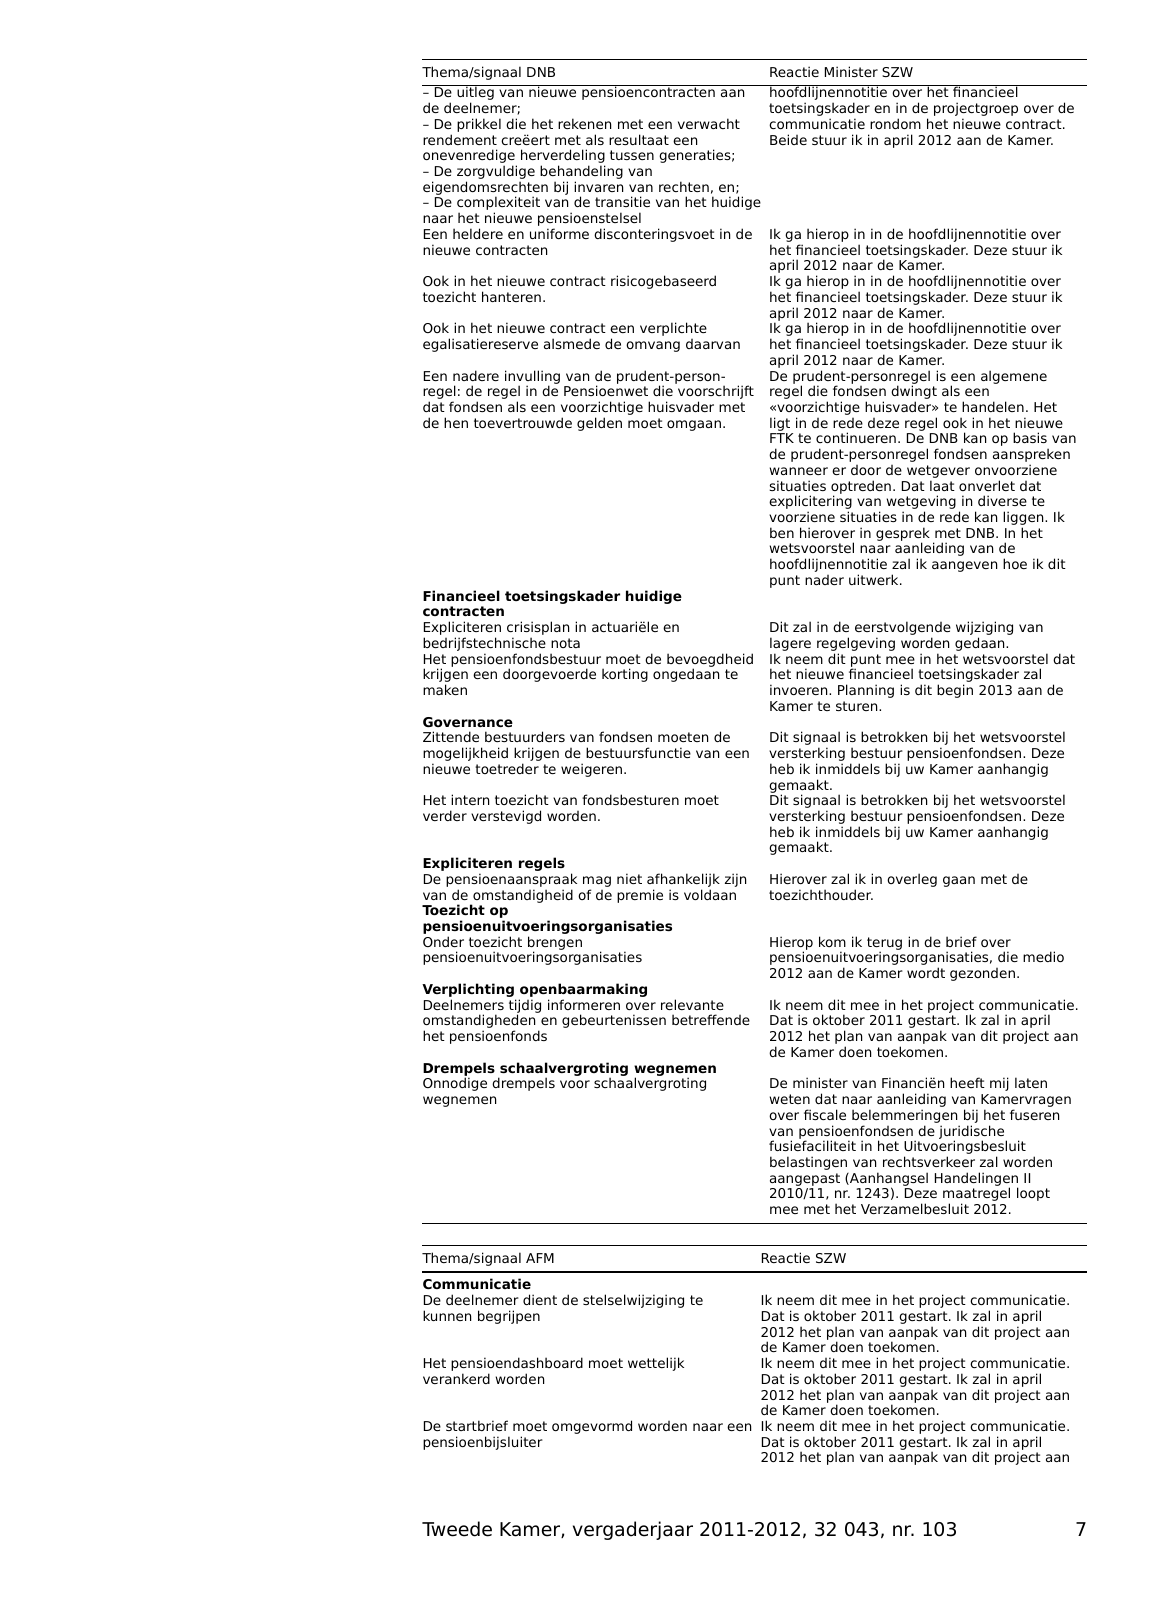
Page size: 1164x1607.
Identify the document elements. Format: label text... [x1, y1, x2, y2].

table_cell Ik neem dit punt mee in het wetsvoorstel dat het nieuwe financieel toetsingskader zal invoeren. Planning is dit begin 2013 aan de Kamer te sturen. [763, 651, 1087, 714]
table_header Thema/signaal AFM [422, 1246, 754, 1271]
table_cell Communicatie [422, 1273, 754, 1293]
table_cell Onder toezicht brengen pensioenuitvoeringsorganisaties [422, 935, 763, 982]
table_header Thema/signaal DNB [422, 60, 763, 85]
table_cell Het intern toezicht van fondsbesturen moet verder verstevigd worden. [422, 793, 763, 856]
table_cell [763, 1060, 1087, 1076]
table_cell – De uitleg van nieuwe pensioencontracten aan de deelnemer; – De prikkel die het rekenen met een verwacht rendement creëert met als resultaat een onevenredige herverdeling tussen generaties; – De zorgvuldige behandeling van eigendomsrechten bij invaren van rechten, en; – De complexiteit van de transitie van het huidige naar het nieuwe pensioenstelsel [422, 86, 763, 227]
table_cell Dit signaal is betrokken bij het wetsvoorstel versterking bestuur pensioenfondsen. Deze heb ik inmiddels bij uw Kamer aanhangig gemaakt. [763, 730, 1087, 793]
table_cell [754, 1273, 1087, 1293]
table_cell Ook in het nieuwe contract risicogebaseerd toezicht hanteren. [422, 274, 763, 321]
table_cell Hierop kom ik terug in de brief over pensioenuitvoeringsorganisaties, die medio 2012 aan de Kamer wordt gezonden. [763, 935, 1087, 982]
table_cell [763, 982, 1087, 997]
table_cell Ik neem dit mee in het project communicatie. Dat is oktober 2011 gestart. Ik zal in april 2012 het plan van aanpak van dit project aan de Kamer doen toekomen. [763, 998, 1087, 1060]
table_cell Ik neem dit mee in het project communicatie. Dat is oktober 2011 gestart. Ik zal in april 2012 het plan van aanpak van dit project aan [754, 1419, 1087, 1466]
table_cell Een heldere en uniforme disconteringsvoet in de nieuwe contracten [422, 227, 763, 274]
table_cell [763, 714, 1087, 730]
table_cell Expliciteren crisisplan in actuariële en bedrijfstechnische nota [422, 620, 763, 651]
table_cell De startbrief moet omgevormd worden naar een pensioenbijsluiter [422, 1419, 754, 1466]
table_cell Ik neem dit mee in het project communicatie. Dat is oktober 2011 gestart. Ik zal in april 2012 het plan van aanpak van dit project aan de Kamer doen toekomen. [754, 1293, 1087, 1356]
table_cell Een nadere invulling van de prudent-person-regel: de regel in de Pensioenwet die voorschrijft dat fondsen als een voorzichtige huisvader met de hen toevertrouwde gelden moet omgaan. [422, 368, 763, 588]
table_cell De minister van Financiën heeft mij laten weten dat naar aanleiding van Kamervragen over fiscale belemmeringen bij het fuseren van pensioenfondsen de juridische fusiefaciliteit in het Uitvoeringsbesluit belastingen van rechtsverkeer zal worden aangepast (Aanhangsel Handelingen II 2010/11, nr. 1243). Deze maatregel loopt mee met het Verzamelbesluit 2012. [763, 1076, 1087, 1222]
table_cell Governance [422, 714, 763, 730]
table_cell De deelnemer dient de stelselwijziging te kunnen begrijpen [422, 1293, 754, 1356]
table_cell Onnodige drempels voor schaalvergroting wegnemen [422, 1076, 763, 1222]
table_cell Verplichting openbaarmaking [422, 982, 763, 997]
table_cell Ik ga hierop in in de hoofdlijnennotitie over het financieel toetsingskader. Deze stuur ik april 2012 naar de Kamer. [763, 274, 1087, 321]
table_cell Ik neem dit mee in het project communicatie. Dat is oktober 2011 gestart. Ik zal in april 2012 het plan van aanpak van dit project aan de Kamer doen toekomen. [754, 1356, 1087, 1419]
table_cell Ik ga hierop in in de hoofdlijnennotitie over het financieel toetsingskader. Deze stuur ik april 2012 naar de Kamer. [763, 227, 1087, 274]
table_cell Toezicht op pensioenuitvoeringsorganisaties [422, 903, 763, 934]
table_cell Financieel toetsingskader huidige contracten [422, 589, 763, 620]
table_cell Ook in het nieuwe contract een verplichte egalisatiereserve alsmede de omvang daarvan [422, 321, 763, 368]
table_cell Expliciteren regels [422, 856, 763, 872]
table_cell hoofdlijnennotitie over het financieel toetsingskader en in de projectgroep over de communicatie rondom het nieuwe contract. Beide stuur ik in april 2012 aan de Kamer. [763, 86, 1087, 227]
table_cell Het pensioenfondsbestuur moet de bevoegdheid krijgen een doorgevoerde korting ongedaan te maken [422, 651, 763, 714]
table_cell Dit signaal is betrokken bij het wetsvoorstel versterking bestuur pensioenfondsen. Deze heb ik inmiddels bij uw Kamer aanhangig gemaakt. [763, 793, 1087, 856]
table_cell Zittende bestuurders van fondsen moeten de mogelijkheid krijgen de bestuursfunctie van een nieuwe toetreder te weigeren. [422, 730, 763, 793]
table_cell De prudent-personregel is een algemene regel die fondsen dwingt als een «voorzichtige huisvader» te handelen. Het ligt in de rede deze regel ook in het nieuwe FTK te continueren. De DNB kan op basis van de prudent-personregel fondsen aanspreken wanneer er door de wetgever onvoorziene situaties optreden. Dat laat onverlet dat explicitering van wetgeving in diverse te voorziene situaties in de rede kan liggen. Ik ben hierover in gesprek met DNB. In het wetsvoorstel naar aanleiding van de hoofdlijnennotitie zal ik aangeven hoe ik dit punt nader uitwerk. [763, 368, 1087, 588]
table_cell Deelnemers tijdig informeren over relevante omstandigheden en gebeurtenissen betreffende het pensioenfonds [422, 998, 763, 1060]
table_cell Hierover zal ik in overleg gaan met de toezichthouder. [763, 872, 1087, 903]
table_cell Het pensioendashboard moet wettelijk verankerd worden [422, 1356, 754, 1419]
table_header Reactie SZW [754, 1246, 1087, 1271]
table_header Reactie Minister SZW [763, 60, 1087, 85]
table_cell Drempels schaalvergroting wegnemen [422, 1060, 763, 1076]
table_cell [763, 589, 1087, 620]
table_cell [763, 856, 1087, 872]
table_cell [763, 903, 1087, 934]
table_cell De pensioenaanspraak mag niet afhankelijk zijn van de omstandigheid of de premie is voldaan [422, 872, 763, 903]
table_cell Dit zal in de eerstvolgende wijziging van lagere regelgeving worden gedaan. [763, 620, 1087, 651]
table_cell Ik ga hierop in in de hoofdlijnennotitie over het financieel toetsingskader. Deze stuur ik april 2012 naar de Kamer. [763, 321, 1087, 368]
